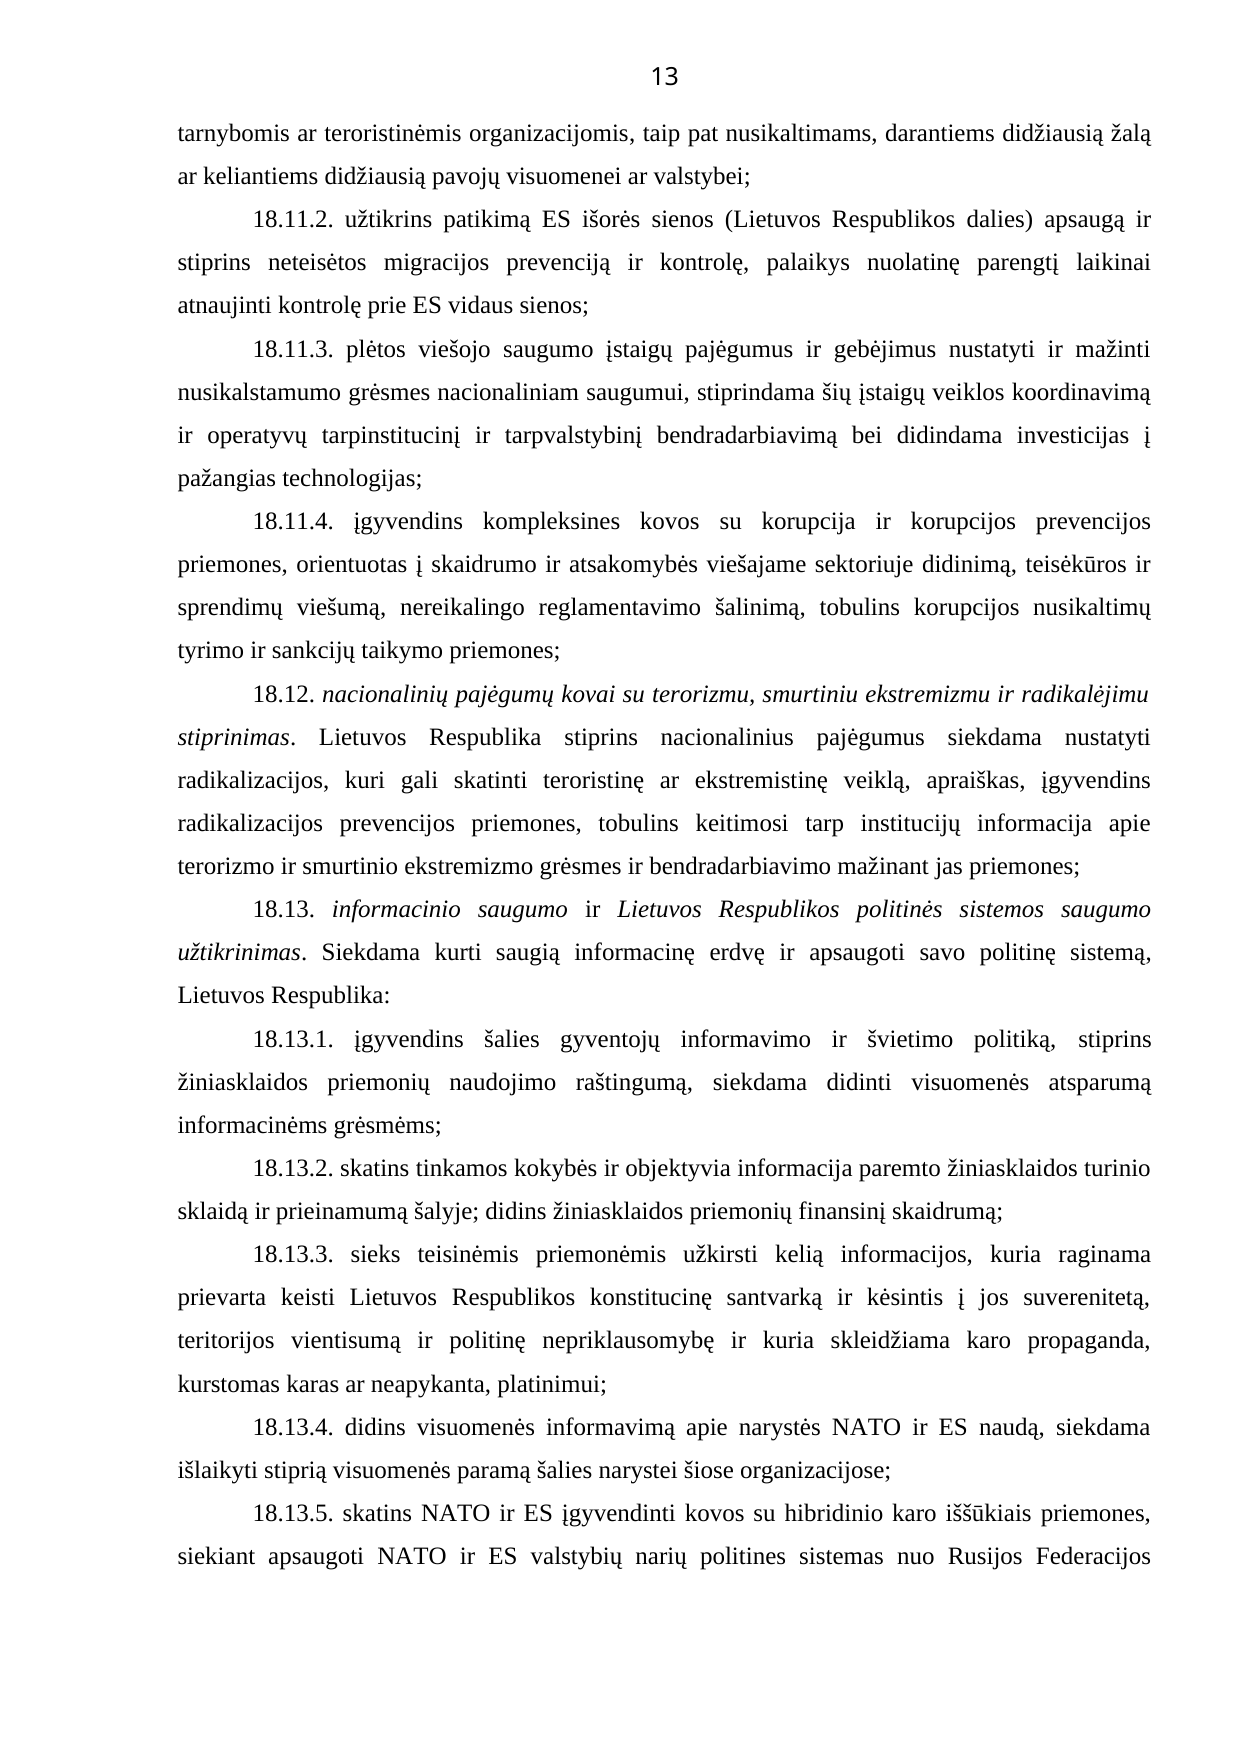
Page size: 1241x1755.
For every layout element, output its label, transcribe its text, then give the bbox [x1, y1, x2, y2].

text 18.11.3. plėtos viešojo saugumo įstaigų pajėgumus ir gebėjimus nustatyti ir mažinti nusikalstamumo grėsmes nacionaliniam saugumui, stiprindama šių įstaigų veiklos koordinavimą ir operatyvų tarpinstitucinį ir tarpvalstybinį bendradarbiavimą bei didindama investicijas į pažangias technologijas; [177, 334, 1152, 492]
text tarnybomis ar teroristinėmis organizacijomis, taip pat nusikaltimams, darantiems didžiausią žalą ar keliantiems didžiausią pavojų visuomenei ar valstybei; [177, 118, 1152, 190]
text 18.13. informacinio saugumo ir Lietuvos Respublikos politinės sistemos saugumo užtikrinimas. Siekdama kurti saugią informacinę erdvę ir apsaugoti savo politinę sistemą, Lietuvos Respublika: [177, 894, 1152, 1009]
text 18.13.2. skatins tinkamos kokybės ir objektyvia informacija paremto žiniasklaidos turinio sklaidą ir prieinamumą šalyje; didins žiniasklaidos priemonių finansinį skaidrumą; [177, 1153, 1152, 1225]
text 18.13.3. sieks teisinėmis priemonėmis užkirsti kelią informacijos, kuria raginama prievarta keisti Lietuvos Respublikos konstitucinę santvarką ir kėsintis į jos suverenitetą, teritorijos vientisumą ir politinę nepriklausomybę ir kuria skleidžiama karo propaganda, kurstomas karas ar neapykanta, platinimui; [177, 1239, 1152, 1397]
text 18.12. nacionalinių pajėgumų kovai su terorizmu, smurtiniu ekstremizmu ir radikalėjimu stiprinimas. Lietuvos Respublika stiprins nacionalinius pajėgumus siekdama nustatyti radikalizacijos, kuri gali skatinti teroristinę ar ekstremistinę veiklą, apraiškas, įgyvendins radikalizacijos prevencijos priemones, tobulins keitimosi tarp institucijų informacija apie terorizmo ir smurtinio ekstremizmo grėsmes ir bendradarbiavimo mažinant jas priemones; [177, 679, 1152, 880]
text 18.13.1. įgyvendins šalies gyventojų informavimo ir švietimo politiką, stiprins žiniasklaidos priemonių naudojimo raštingumą, siekdama didinti visuomenės atsparumą informacinėms grėsmėms; [177, 1024, 1152, 1139]
text 18.11.4. įgyvendins kompleksines kovos su korupcija ir korupcijos prevencijos priemones, orientuotas į skaidrumo ir atsakomybės viešajame sektoriuje didinimą, teisėkūros ir sprendimų viešumą, nereikalingo reglamentavimo šalinimą, tobulins korupcijos nusikaltimų tyrimo ir sankcijų taikymo priemones; [177, 506, 1152, 664]
text 18.11.2. užtikrins patikimą ES išorės sienos (Lietuvos Respublikos dalies) apsaugą ir stiprins neteisėtos migracijos prevenciją ir kontrolę, palaikys nuolatinę parengtį laikinai atnaujinti kontrolę prie ES vidaus sienos; [177, 204, 1152, 319]
text 18.13.5. skatins NATO ir ES įgyvendinti kovos su hibridinio karo iššūkiais priemones, siekiant apsaugoti NATO ir ES valstybių narių politines sistemas nuo Rusijos Federacijos [177, 1498, 1152, 1570]
text 18.13.4. didins visuomenės informavimą apie narystės NATO ir ES naudą, siekdama išlaikyti stiprią visuomenės paramą šalies narystei šiose organizacijose; [177, 1412, 1152, 1484]
